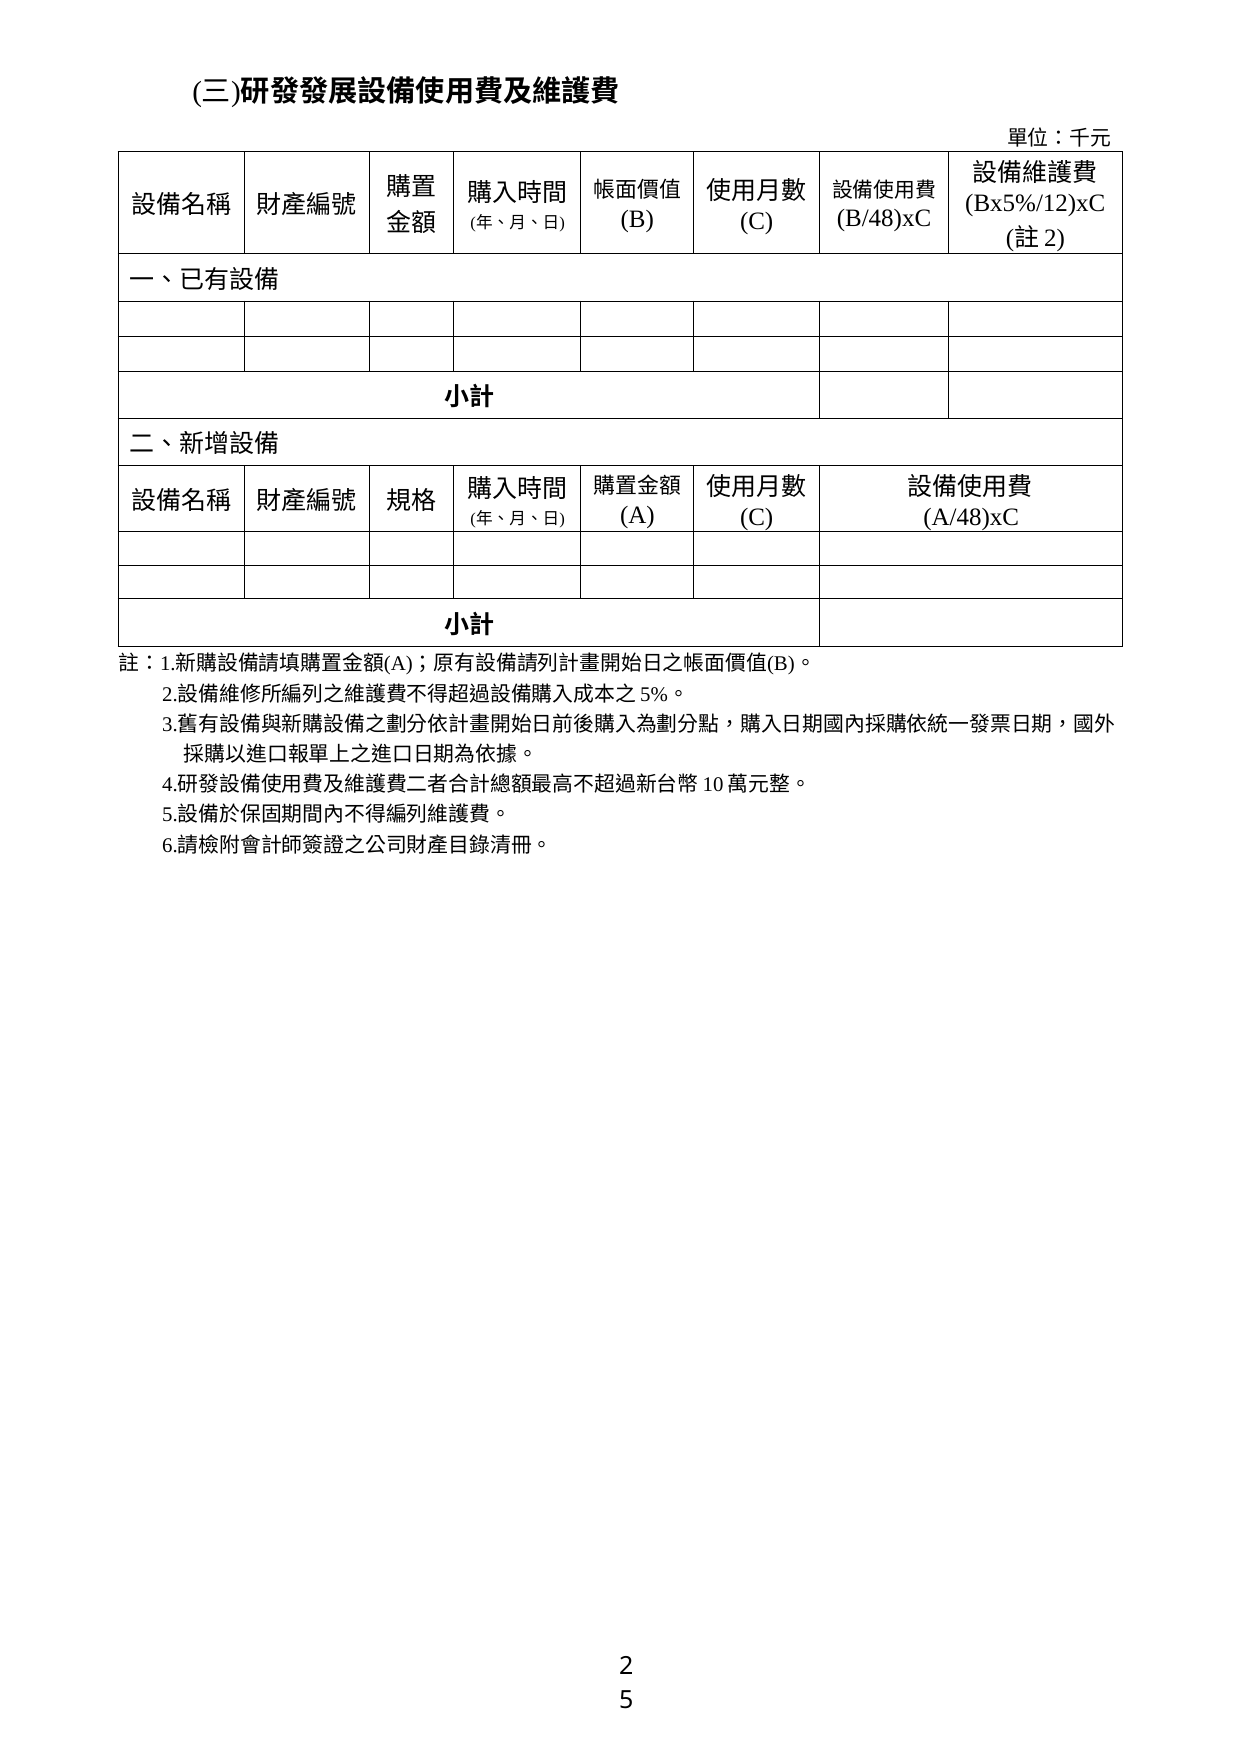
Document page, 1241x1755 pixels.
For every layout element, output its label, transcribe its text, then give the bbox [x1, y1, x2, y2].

table_cell 使用月數 (C) [694, 152, 819, 253]
table_cell 設備維護費 (Bx5%/12)xC (註2) [949, 152, 1122, 253]
table_cell [949, 337, 1122, 371]
table_cell [581, 532, 693, 565]
table_cell [245, 337, 369, 371]
table_cell [820, 599, 1122, 646]
table_cell 購入時間 (年、月、日) [454, 152, 580, 253]
table_cell [119, 302, 244, 336]
text 註：1.新購設備請填購置金額(A)；原有設備請列計畫開始日之帳面價值(B)。 [118, 647, 1122, 677]
table_cell 購置 金額 [370, 152, 453, 253]
text 4.研發設備使用費及維護費二者合計總額最高不超過新台幣10萬元整。 [162, 767, 1122, 798]
table_cell [119, 337, 244, 371]
table_cell [119, 566, 244, 598]
table_cell 一、已有設備 [119, 254, 1122, 301]
table_cell [581, 337, 693, 371]
table_cell 購置金額 (A) [581, 466, 693, 531]
table_cell [581, 302, 693, 336]
table_cell [454, 532, 580, 565]
table_cell [820, 372, 948, 418]
table_cell [245, 532, 369, 565]
table_cell [454, 566, 580, 598]
table_cell [694, 302, 819, 336]
text 5.設備於保固期間內不得編列維護費。 [162, 798, 1122, 828]
table_cell 帳面價值 (B) [581, 152, 693, 253]
table_cell [949, 302, 1122, 336]
table_cell [370, 566, 453, 598]
table_cell [581, 566, 693, 598]
table_cell [694, 337, 819, 371]
table_cell [694, 532, 819, 565]
text 6.請檢附會計師簽證之公司財產目錄清冊。 [162, 828, 1122, 858]
table_cell [454, 337, 580, 371]
table_header 單位：千元 [118, 121, 1122, 151]
table_cell [245, 302, 369, 336]
table_cell 設備名稱 [119, 466, 244, 531]
table_cell 小計 [119, 372, 819, 418]
table_cell 規格 [370, 466, 453, 531]
text (三)研發發展設備使用費及維護費 [192, 75, 1122, 108]
table_cell 設備使用費 (A/48)xC [820, 466, 1122, 531]
table_cell 購入時間 (年、月、日) [454, 466, 580, 531]
table_cell 財產編號 [245, 152, 369, 253]
table_cell 設備使用費 (B/48)xC [820, 152, 948, 253]
table_cell [949, 372, 1122, 418]
table_cell 使用月數 (C) [694, 466, 819, 531]
table_cell [370, 532, 453, 565]
text 3.舊有設備與新購設備之劃分依計畫開始日前後購入為劃分點，購入日期國內採購依統一發票日期，國外採購以進口報單上之進口日期為依據。 [162, 707, 1122, 767]
table_cell 財產編號 [245, 466, 369, 531]
table_cell 小計 [119, 599, 819, 646]
table_cell [820, 302, 948, 336]
table_cell [370, 302, 453, 336]
table_cell [245, 566, 369, 598]
table_cell [820, 337, 948, 371]
table_cell [820, 566, 1122, 598]
table_cell 二、新增設備 [119, 419, 1122, 465]
table_cell [370, 337, 453, 371]
table_cell 設備名稱 [119, 152, 244, 253]
text 2.設備維修所編列之維護費不得超過設備購入成本之5%。 [162, 677, 1122, 707]
table_cell [119, 532, 244, 565]
table_cell [454, 302, 580, 336]
table_cell [694, 566, 819, 598]
table_cell [820, 532, 1122, 565]
